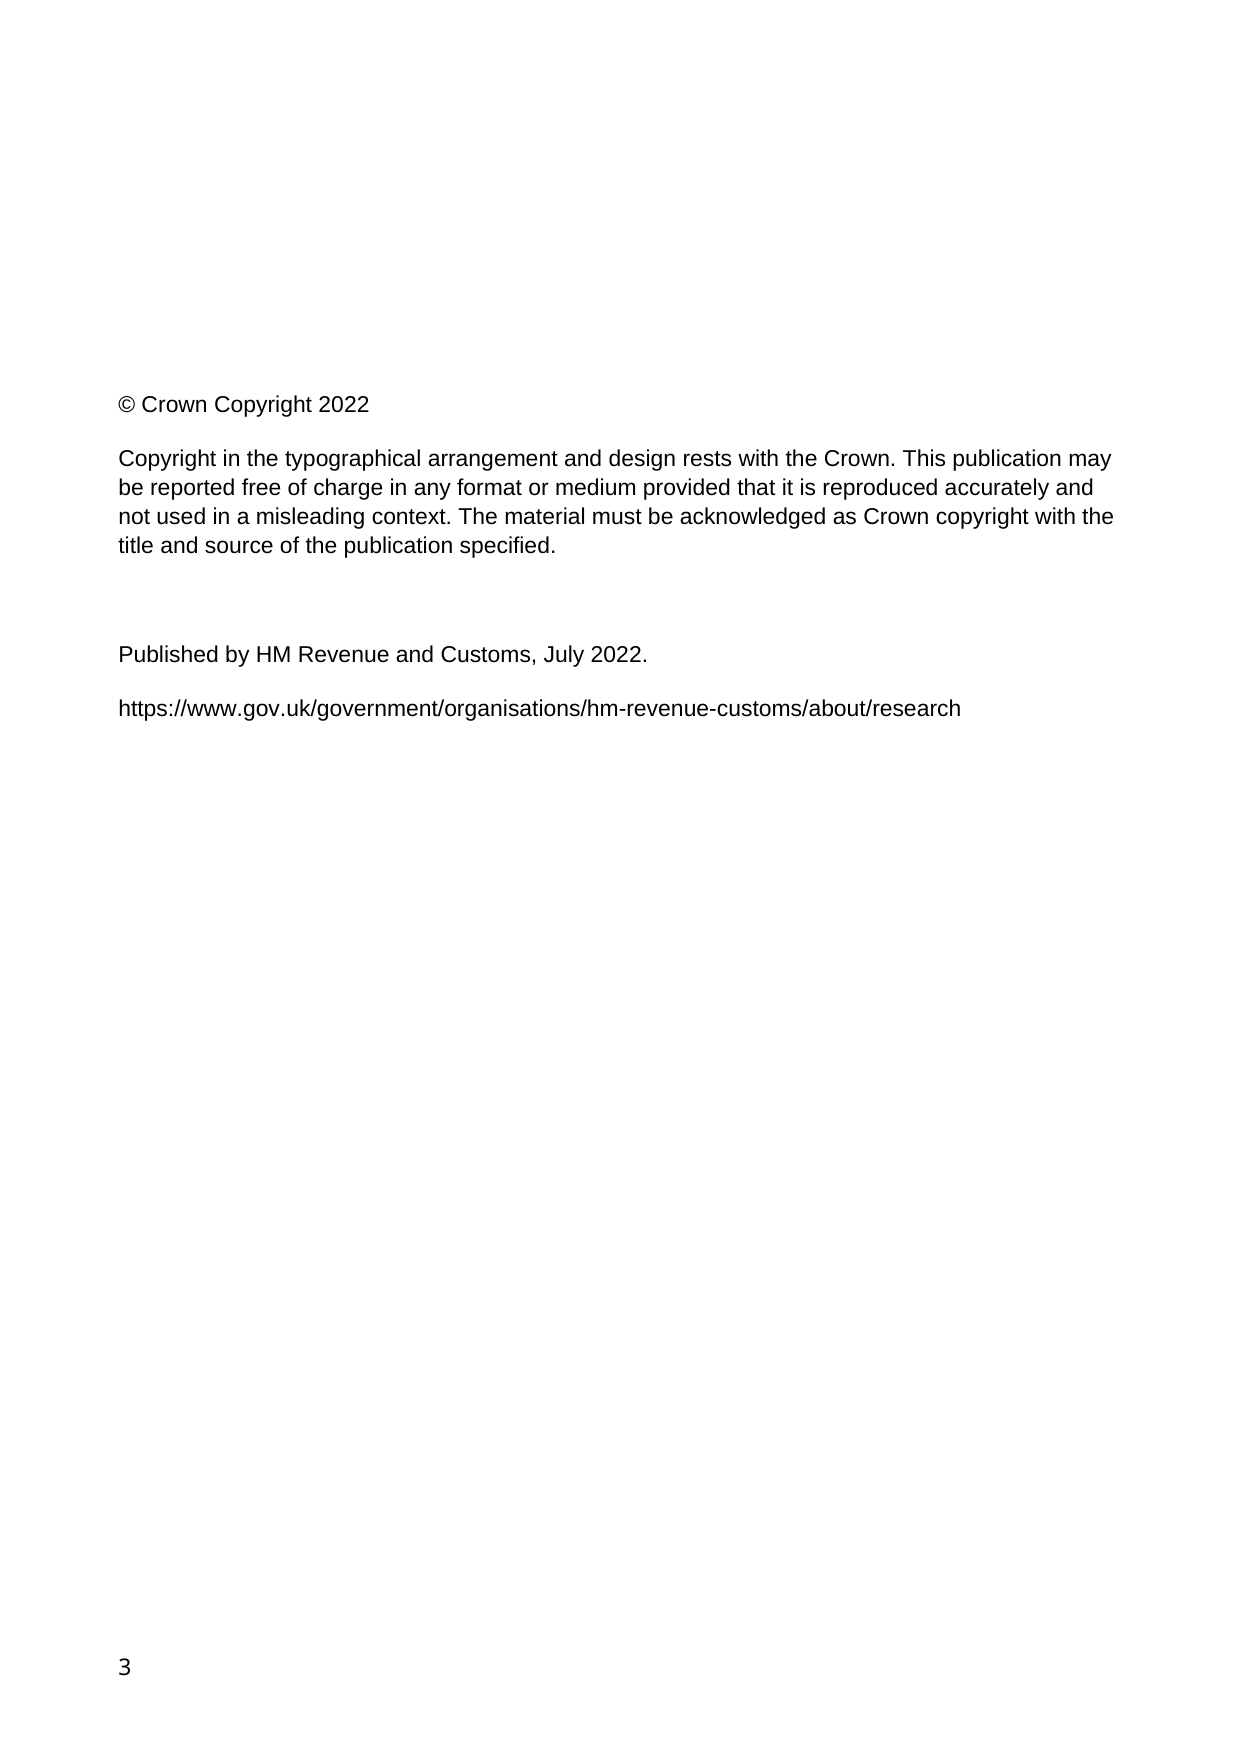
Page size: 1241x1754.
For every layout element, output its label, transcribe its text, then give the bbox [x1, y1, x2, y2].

text https://www.gov.uk/government/organisations/hm-revenue-customs/about/research [118, 693, 1122, 722]
text © Crown Copyright 2022 [118, 389, 1122, 418]
text Published by HM Revenue and Customs, July 2022. [118, 639, 1122, 668]
text Copyright in the typographical arrangement and design rests with the Crown. This publication may be reported free of charge in any format or medium provided that it is reproduced accurately and not used in a misleading context. The material must be acknowledged as Crown copyright with the title and source of the publication specified. [118, 443, 1122, 560]
